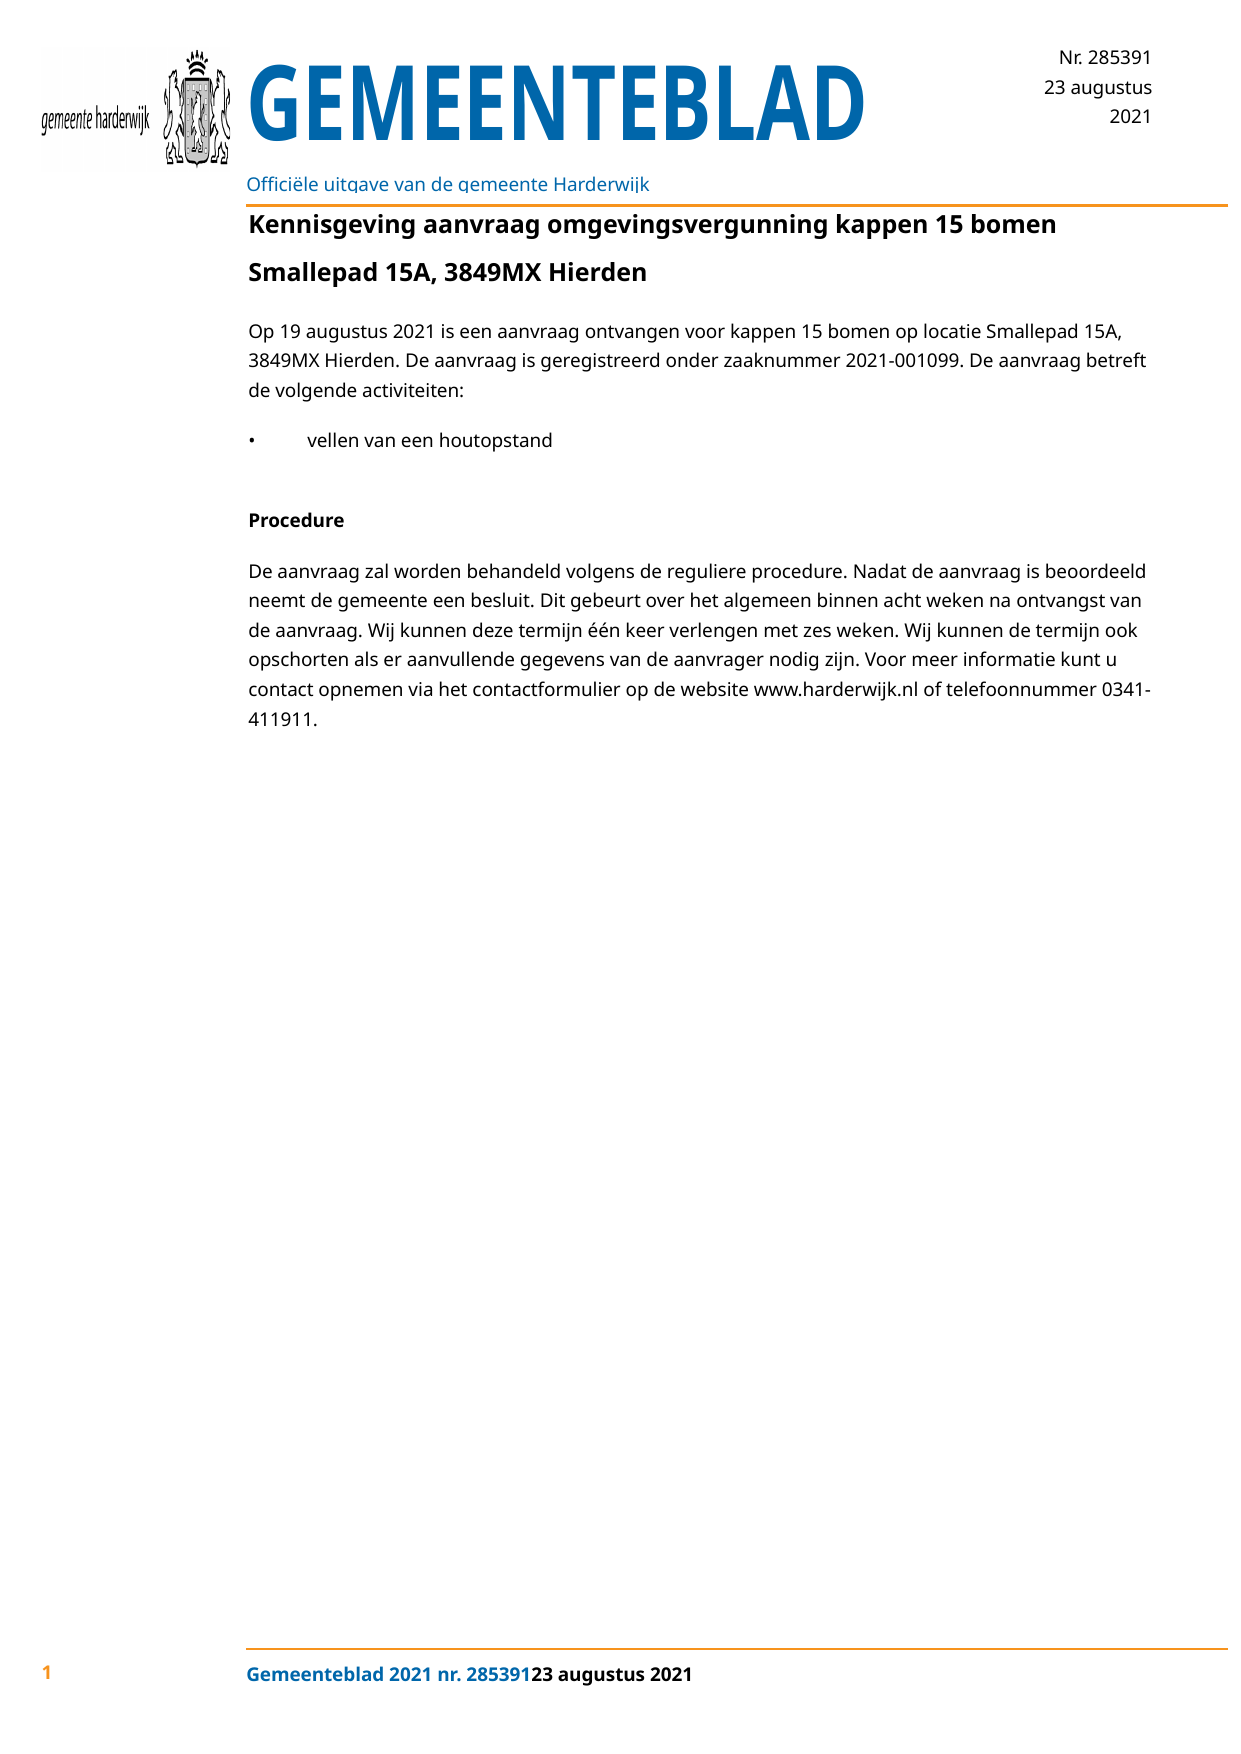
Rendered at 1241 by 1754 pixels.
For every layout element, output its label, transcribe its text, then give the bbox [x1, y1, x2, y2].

text Kennisgeving aanvraag omgevingsvergunning kappen 15 bomen Smallepad 15A, 3849MX Hierden [248, 207, 1152, 288]
text Op 19 augustus 2021 is een aanvraag ontvangen voor kappen 15 bomen op locatie Smallepad 15A, 3849MX Hierden. De aanvraag is geregistreerd onder zaaknummer 2021-001099. De aanvraag betreft de volgende activiteiten: [248, 318, 1152, 403]
picture [41, 47, 231, 172]
text Procedure [248, 507, 1152, 533]
text De aanvraag zal worden behandeld volgens de reguliere procedure. Nadat de aanvraag is beoordeeld neemt de gemeente een besluit. Dit gebeurt over het algemeen binnen acht weken na ontvangst van de aanvraag. Wij kunnen deze termijn één keer verlengen met zes weken. Wij kunnen de termijn ook opschorten als er aanvullende gegevens van de aanvrager nodig zijn. Voor meer informatie kunt u contact opnemen via het contactformulier op de website www.harderwijk.nl of telefoonnummer 0341-411911. [248, 558, 1152, 732]
list vellen van een houtopstand [248, 427, 1152, 453]
